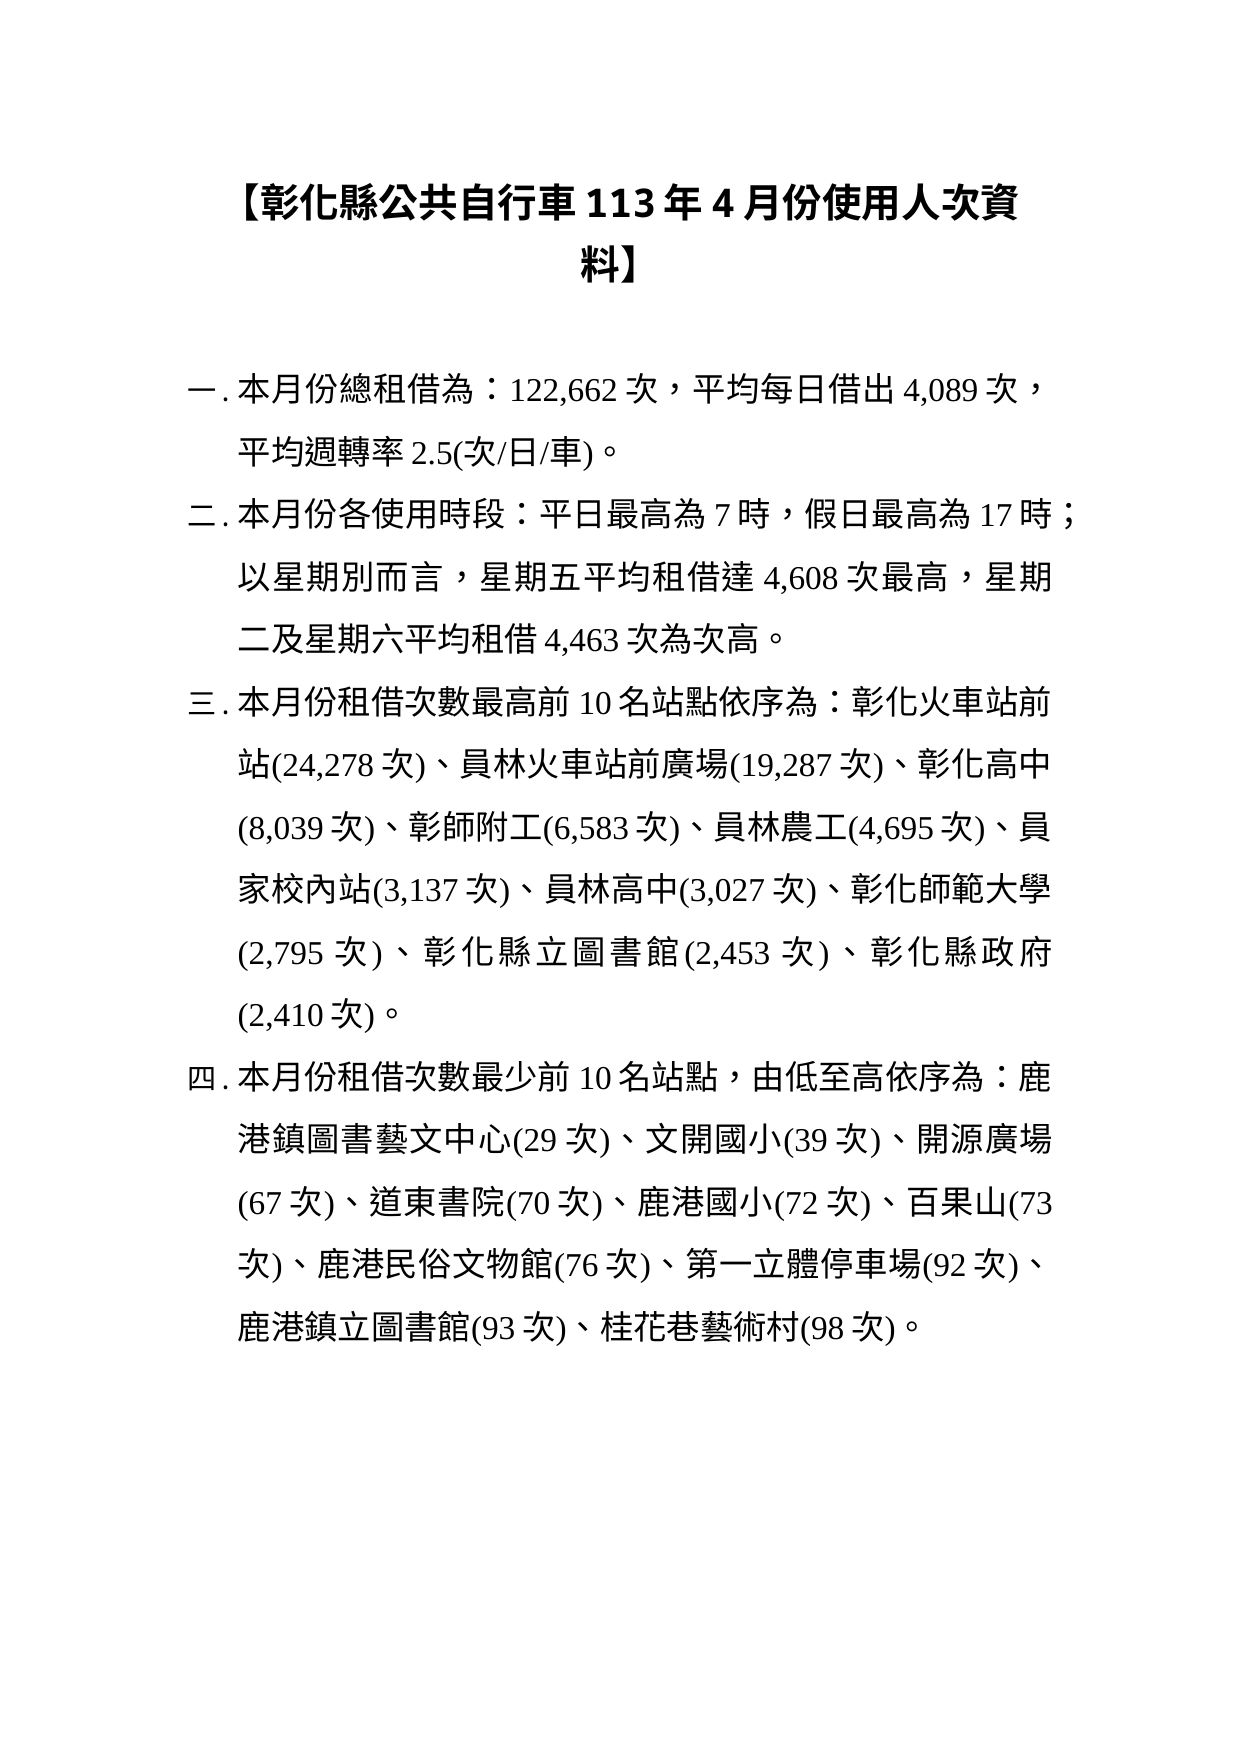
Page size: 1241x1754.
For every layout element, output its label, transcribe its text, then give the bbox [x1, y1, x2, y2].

list 本月份各使用時段：平日最高為7時，假日最高為17時；以星期別而言，星期五平均租借達4,608次最高，星期二及星期六平均租借4,463次為次高。 [187, 471, 1053, 658]
list 本月份總租借為：122,662次，平均每日借出4,089次，平均週轉率2.5(次/日/車)。 [187, 346, 1053, 471]
list 本月份租借次數最少前10名站點，由低至高依序為：鹿港鎮圖書藝文中心(29次)、文開國小(39次)、開源廣場(67次)、道東書院(70次)、鹿港國小(72次)、百果山(73次)、鹿港民俗文物館(76次)、第一立體停車場(92次)、鹿港鎮立圖書館(93次)、桂花巷藝術村(98次)。 [187, 1033, 1053, 1346]
text 【彰化縣公共自行車113年4月份使用人次資料】 [187, 158, 1053, 283]
list 本月份租借次數最高前10名站點依序為：彰化火車站前站(24,278次)、員林火車站前廣場(19,287次)、彰化高中(8,039次)、彰師附工(6,583次)、員林農工(4,695次)、員家校內站(3,137次)、員林高中(3,027次)、彰化師範大學(2,795次)、彰化縣立圖書館(2,453次)、彰化縣政府(2,410次)。 [187, 658, 1053, 1033]
